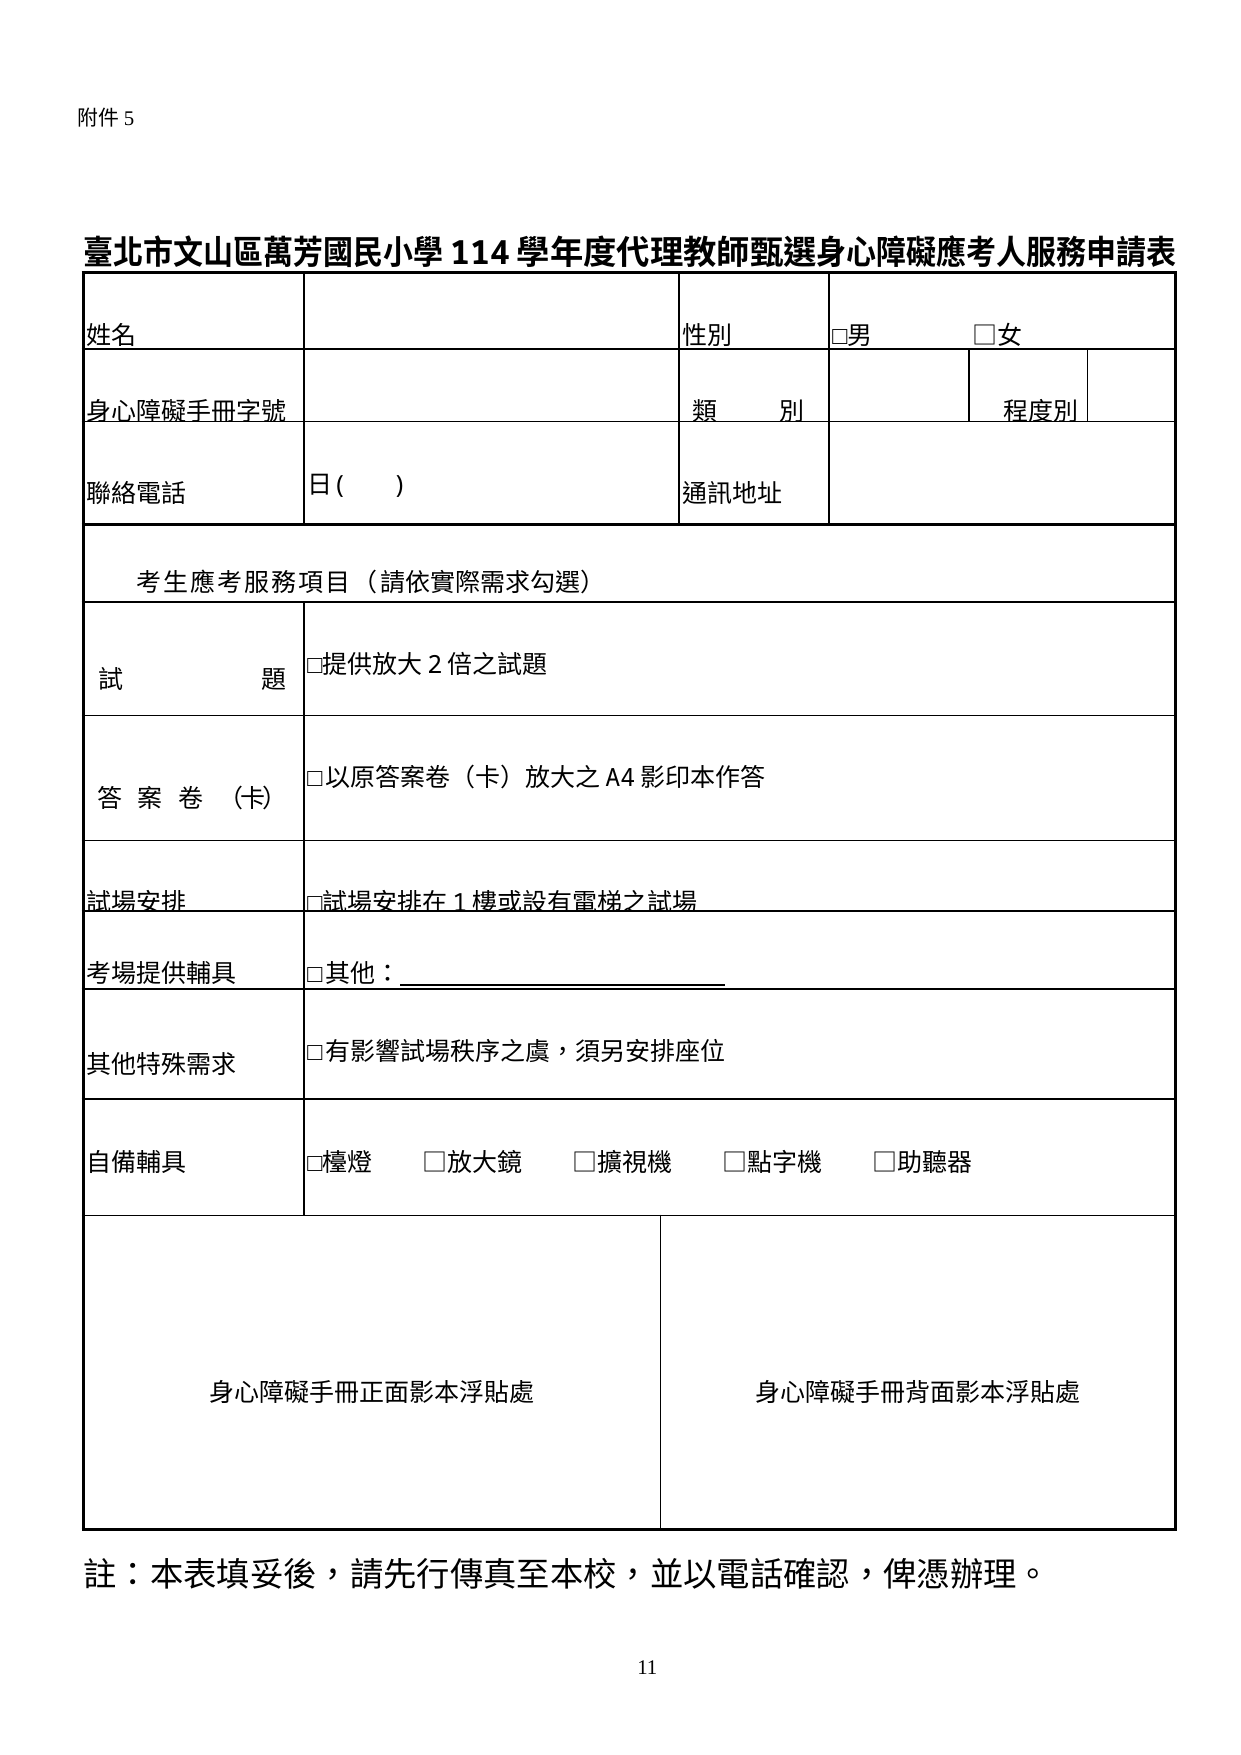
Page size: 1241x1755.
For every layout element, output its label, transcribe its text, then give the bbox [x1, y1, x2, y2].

table_cell □提供放大2倍之試題 □報讀試題 [305, 603, 1174, 715]
table_cell 試場安排 [85, 841, 303, 910]
text 臺北市文山區萬芳國民小學114學年度代理教師甄選身心障礙應考人服務申請表 [83, 209, 1211, 271]
table_cell [830, 422, 1174, 523]
table_header □男 □女 [830, 274, 1174, 348]
table_cell 程度別 [970, 350, 1087, 421]
table_cell 日( ) 夜( ) 行動電話 [305, 422, 678, 523]
table_cell □檯燈 □放大鏡 □擴視機 □點字機 □助聽器 □醫療器材 □盲用電腦 □其他： [305, 1100, 1174, 1214]
table_cell □其他： [305, 912, 1174, 988]
text 附件5 [78, 101, 149, 128]
table_cell 考生應考服務項目（請依實際需求勾選） [85, 526, 1174, 601]
table_header [305, 274, 678, 348]
table_cell 通訊地址 [680, 422, 828, 523]
table_cell 答 案 卷 （卡） [85, 716, 303, 839]
table_cell 自備輔具 （經檢查後使用） [85, 1100, 303, 1214]
table_cell □試場安排在1樓或設有電梯之試場 [305, 841, 1174, 910]
table_cell □有影響試場秩序之虞，須另安排座位 □其他： [305, 990, 1174, 1098]
table_cell 類 別 [680, 350, 828, 421]
table_cell [1088, 350, 1174, 421]
table_header 姓名 [85, 274, 303, 348]
table_header 性別 [680, 274, 828, 348]
table_cell 其他特殊需求 [85, 990, 303, 1098]
table_cell [830, 350, 968, 421]
text 註：本表填妥後，請先行傳真至本校，並以電話確認，俾憑辦理。 [83, 1531, 1211, 1593]
table_cell 身心障礙手冊正面影本浮貼處 [85, 1216, 660, 1527]
table_cell 試 題 [85, 603, 303, 715]
table_cell 考場提供輔具 [85, 912, 303, 988]
table_cell [305, 350, 678, 421]
table_cell □以原答案卷（卡）放大之A4影印本作答 □ 以A4空白紙代替答案卷（卡）作答 [305, 716, 1174, 839]
table_cell 聯絡電話 [85, 422, 303, 523]
table_cell 身心障礙手冊字號 [85, 350, 303, 421]
table_cell 身心障礙手冊背面影本浮貼處 [661, 1216, 1174, 1527]
